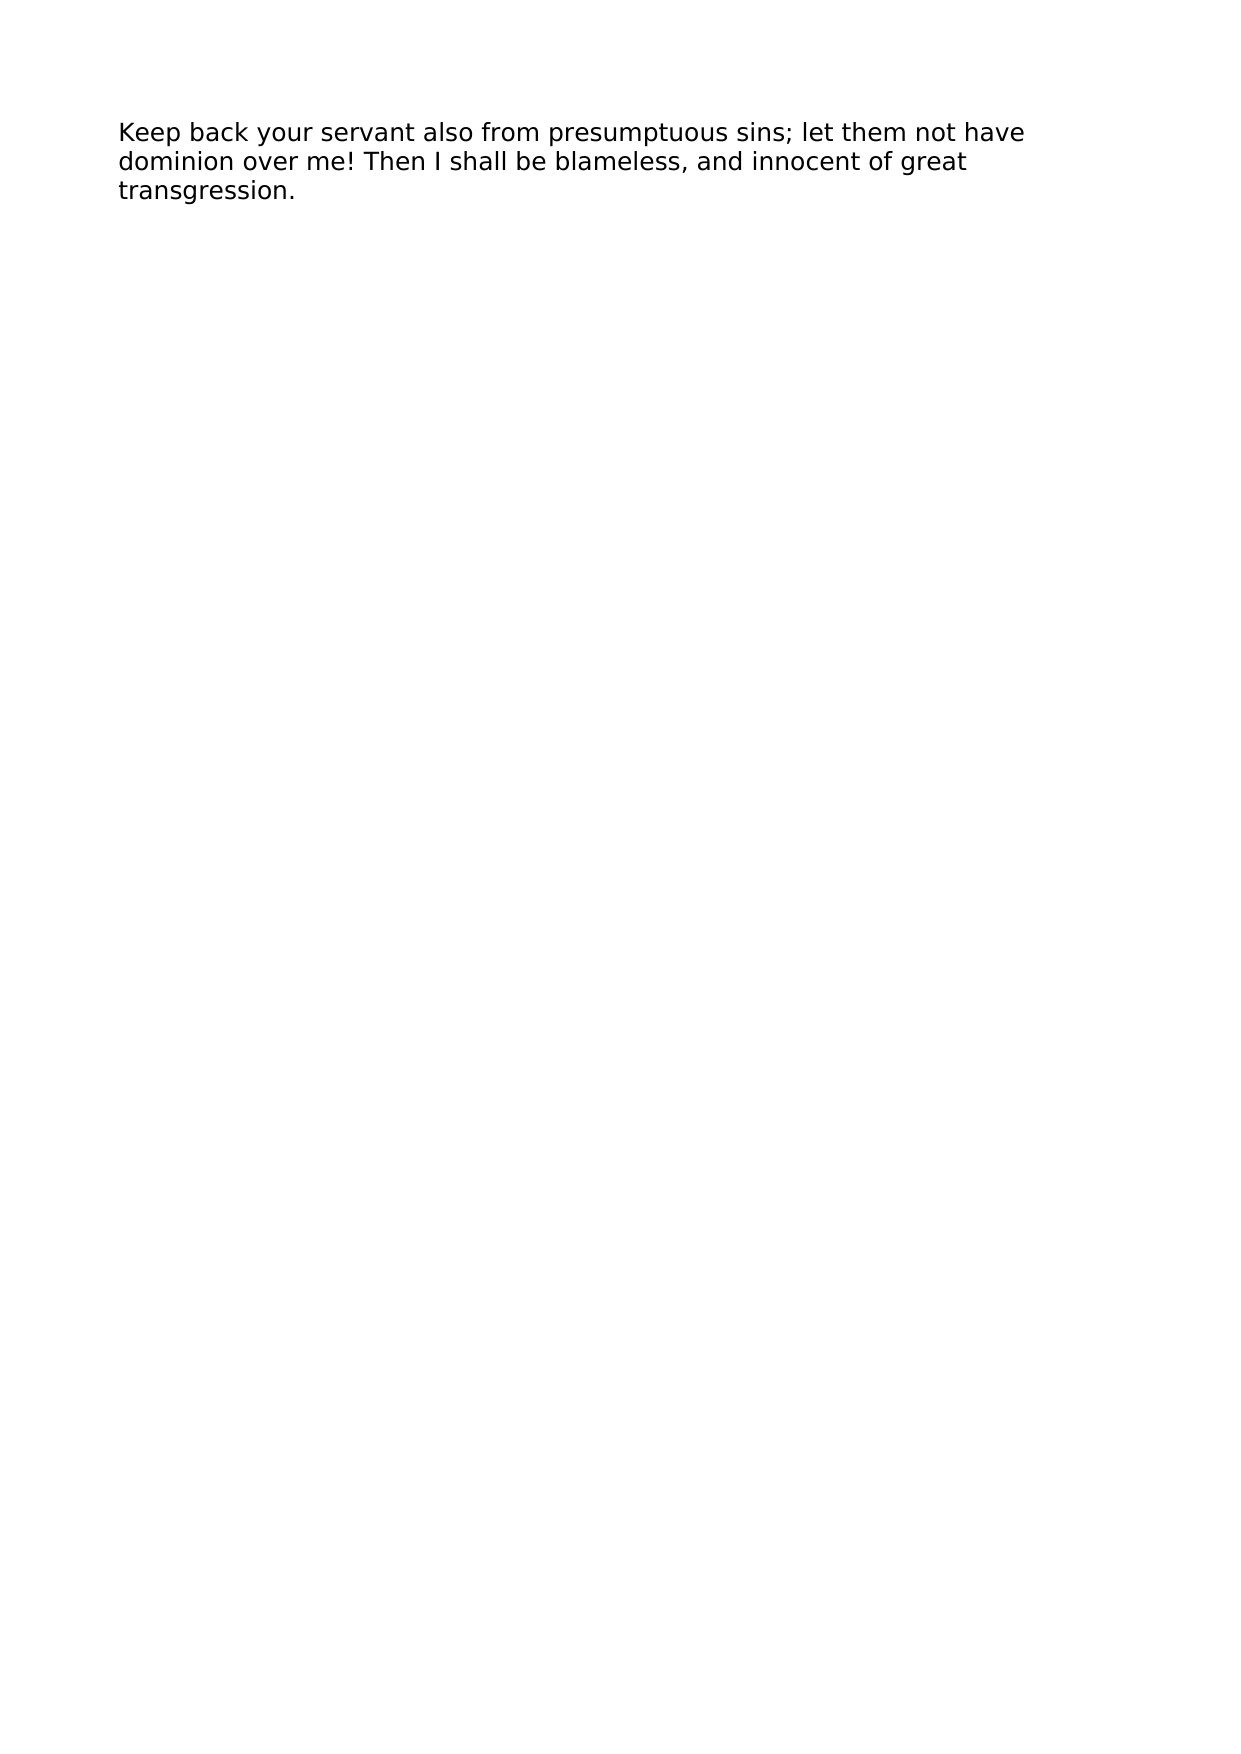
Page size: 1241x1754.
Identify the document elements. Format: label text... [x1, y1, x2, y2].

text Keep back your servant also from presumptuous sins; let them not have dominion over me! Then I shall be blameless, and innocent of great transgression. [118, 118, 1122, 206]
